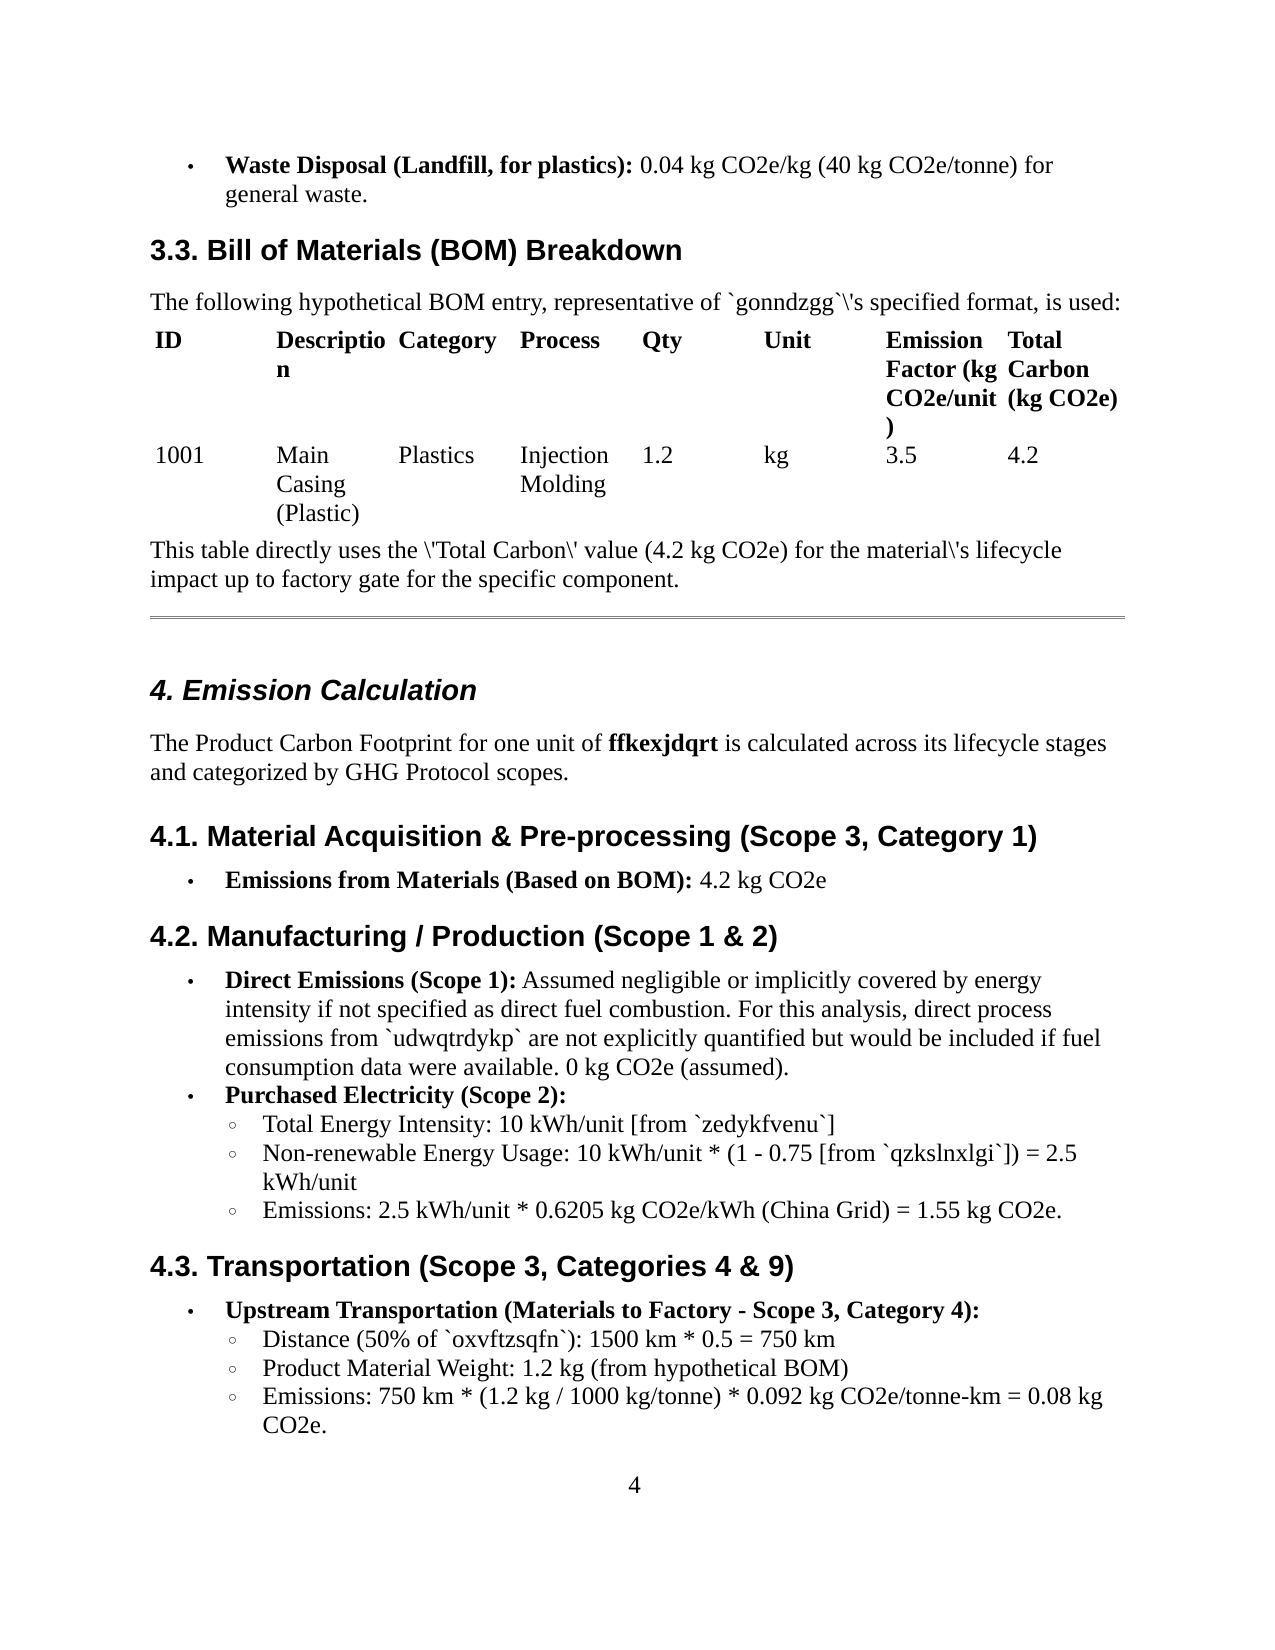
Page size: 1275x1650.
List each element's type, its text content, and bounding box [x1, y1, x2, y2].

list Purchased Electricity (Scope 2): [187, 1080, 1125, 1109]
list Total Energy Intensity: 10 kWh/unit [from `zedykfvenu`] [225, 1109, 1125, 1138]
table_cell 1001 [150, 440, 272, 526]
table_cell Plastics [394, 440, 516, 526]
list Direct Emissions (Scope 1): Assumed negligible or implicitly covered by energy intensity if not specified as direct fuel combustion. For this analysis, direct process emissions from `udwqtrdykp` are not explicitly quantified but would be included if fuel consumption data were available. 0 kg CO2e (assumed). [187, 965, 1125, 1080]
list Emissions from Materials (Based on BOM): 4.2 kg CO2e [187, 866, 1125, 894]
table_cell 4.2 [1003, 440, 1125, 526]
table_cell Main Casing (Plastic) [272, 440, 394, 526]
text This table directly uses the \'Total Carbon\' value (4.2 kg CO2e) for the material\'s lifecycle impact up to factory gate for the specific component. [150, 535, 1125, 593]
table_header Category [394, 325, 516, 440]
text The Product Carbon Footprint for one unit of ffkexjdqrt is calculated across its lifecycle stages and categorized by GHG Protocol scopes. [150, 728, 1125, 786]
list Distance (50% of `oxvftzsqfn`): 1500 km * 0.5 = 750 km [225, 1324, 1125, 1353]
subtitle 4.1. Material Acquisition & Pre-processing (Scope 3, Category 1) [150, 819, 1125, 853]
list Non-renewable Energy Usage: 10 kWh/unit * (1 - 0.75 [from `qzkslnxlgi`]) = 2.5 kWh/unit [225, 1138, 1125, 1195]
subtitle 4.2. Manufacturing / Production (Scope 1 & 2) [150, 919, 1125, 953]
subtitle 4. Emission Calculation [150, 673, 1125, 707]
table_header Process [516, 325, 637, 440]
list Upstream Transportation (Materials to Factory - Scope 3, Category 4): [187, 1295, 1125, 1324]
table_header Emission Factor (kg CO2e/unit) [881, 325, 1003, 440]
table_header ID [150, 325, 272, 440]
table_header Total Carbon (kg CO2e) [1003, 325, 1125, 440]
table_cell 1.2 [638, 440, 759, 526]
table_header Description [272, 325, 394, 440]
subtitle 4.3. Transportation (Scope 3, Categories 4 & 9) [150, 1249, 1125, 1283]
table_header Qty [638, 325, 759, 440]
table_cell 3.5 [881, 440, 1003, 526]
list Product Material Weight: 1.2 kg (from hypothetical BOM) [225, 1353, 1125, 1381]
table_cell kg [759, 440, 881, 526]
text The following hypothetical BOM entry, representative of `gonndzgg`\'s specified format, is used: [150, 287, 1125, 316]
table_header Unit [759, 325, 881, 440]
list Emissions: 2.5 kWh/unit * 0.6205 kg CO2e/kWh (China Grid) = 1.55 kg CO2e. [225, 1195, 1125, 1224]
table_cell Injection Molding [516, 440, 637, 526]
subtitle 3.3. Bill of Materials (BOM) Breakdown [150, 232, 1125, 266]
list Waste Disposal (Landfill, for plastics): 0.04 kg CO2e/kg (40 kg CO2e/tonne) for general waste. [187, 150, 1125, 207]
list Emissions: 750 km * (1.2 kg / 1000 kg/tonne) * 0.092 kg CO2e/tonne-km = 0.08 kg CO2e. [225, 1381, 1125, 1439]
